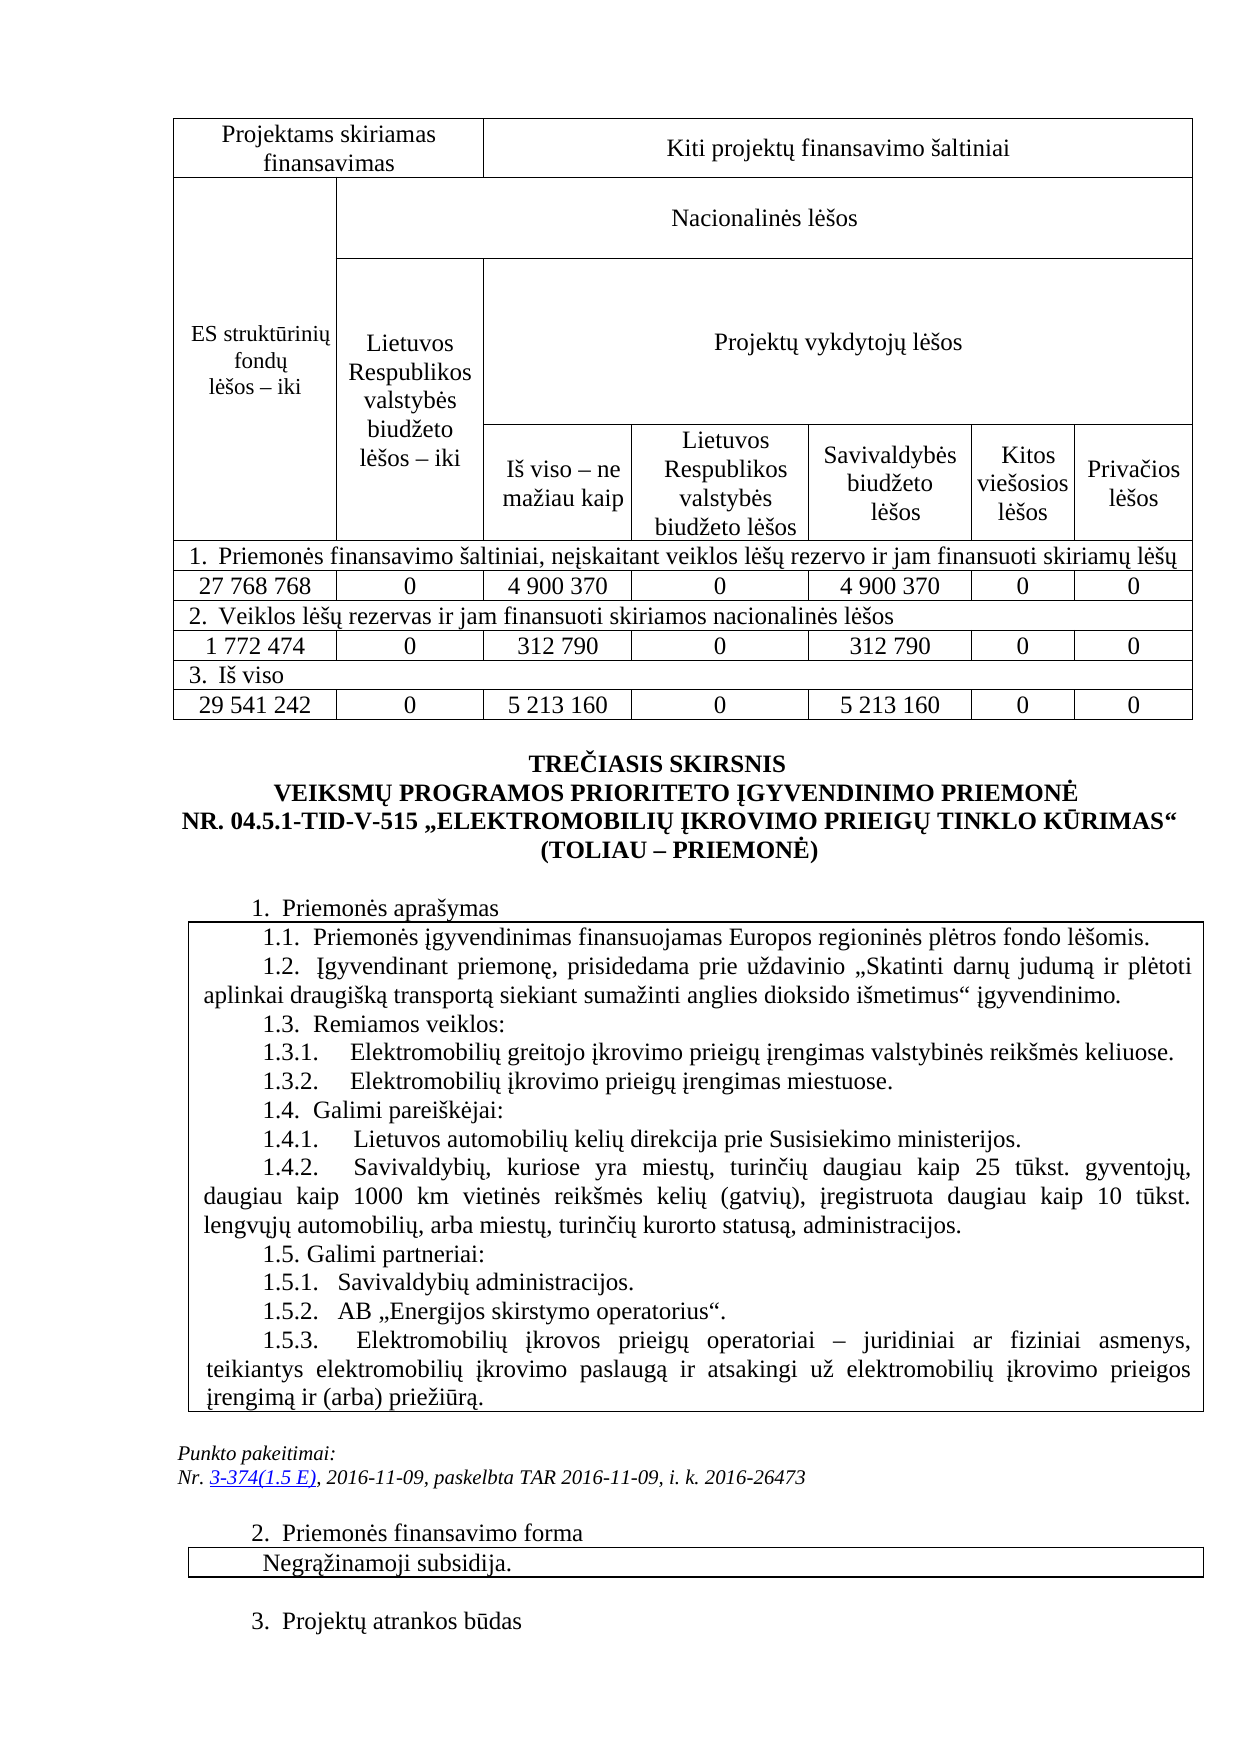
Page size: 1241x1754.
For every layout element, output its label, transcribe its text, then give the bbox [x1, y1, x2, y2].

table_cell Savivaldybės biudžeto lėšos [809, 425, 971, 540]
table_header Negrąžinamoji subsidija. [189, 1548, 1203, 1576]
table_cell 1.2. Įgyvendinant priemonę, prisidedama prie uždavinio „Skatinti darnų judumą ir plėtoti aplinkai draugišką transportą siekiant sumažinti anglies dioksido išmetimus“ įgyvendinimo. [189, 951, 1203, 1009]
table_cell 1 772 474 [174, 631, 336, 659]
table_cell 1.3. Remiamos veiklos: 1.3.1. Elektromobilių greitojo įkrovimo prieigų įrengimas valstybinės reikšmės keliuose. 1.3.2. Elektromobilių įkrovimo prieigų įrengimas miestuose. [189, 1009, 1203, 1095]
table_cell 0 [337, 571, 483, 600]
table_cell 0 [1075, 571, 1192, 600]
text TREČIASIS SKIRSNIS [177, 749, 1137, 778]
text NR. 04.5.1-TID-V-515 „Elektromobilių įkrovimo prieigų tinklo kūrimas“ (TOLIAU – priemonė) [177, 806, 1181, 864]
table_cell 312 790 [484, 631, 631, 659]
table_cell 0 [972, 690, 1074, 719]
table_cell ES struktūrinių fondų lėšos – iki [174, 178, 336, 540]
table_cell 0 [972, 631, 1074, 659]
table_cell Privačios lėšos [1075, 425, 1192, 540]
table_cell 5 213 160 [809, 690, 971, 719]
table_cell Iš viso – ne mažiau kaip [484, 425, 631, 540]
table_header Kiti projektų finansavimo šaltiniai [484, 119, 1192, 177]
table_cell 2. Veiklos lėšų rezervas ir jam finansuoti skiriamos nacionalinės lėšos [174, 601, 1192, 630]
text 3. Projektų atrankos būdas [251, 1606, 1181, 1635]
table_cell 5 213 160 [484, 690, 631, 719]
table_cell 3. Iš viso [174, 661, 1192, 689]
text 2. Priemonės finansavimo forma [251, 1518, 1181, 1547]
text 1. Priemonės aprašymas [251, 893, 1181, 921]
table_cell Projektų vykdytojų lėšos [484, 259, 1192, 424]
table_cell 0 [1075, 631, 1192, 659]
table_header Projektams skiriamas finansavimas [174, 119, 483, 177]
table_cell 4 900 370 [484, 571, 631, 600]
table_cell 312 790 [809, 631, 971, 659]
table_header 1.1. Priemonės įgyvendinimas finansuojamas Europos regioninės plėtros fondo lėšomis. [189, 923, 1203, 951]
table_cell 0 [337, 631, 483, 659]
table_cell 1. Priemonės finansavimo šaltiniai, neįskaitant veiklos lėšų rezervo ir jam finansuoti skiriamų lėšų [174, 541, 1192, 570]
table_cell 0 [632, 690, 808, 719]
table_cell Nacionalinės lėšos [337, 178, 1192, 258]
text VEIKSMŲ PROGRAMOS PRIORITETO ĮGYVENDINIMO PRIEMONĖ [177, 778, 1181, 806]
table_cell Lietuvos Respublikos valstybės biudžeto lėšos [632, 425, 808, 540]
table_cell 1.5. Galimi partneriai: 1.5.1. Savivaldybių administracijos. 1.5.2. AB „Energijos skirstymo operatorius“. 1.5.3. Elektromobilių įkrovos prieigų operatoriai – juridiniai ar fiziniai asmenys, teikiantys elektromobilių įkrovimo paslaugą ir atsakingi už elektromobilių įkrovimo prieigos įrengimą ir (arba) priežiūrą. [189, 1239, 1203, 1411]
table_cell 0 [337, 690, 483, 719]
table_cell 29 541 242 [174, 690, 336, 719]
table_cell 0 [972, 571, 1074, 600]
table_cell 0 [632, 631, 808, 659]
text Nr. 3-374(1.5 E), 2016-11-09, paskelbta TAR 2016-11-09, i. k. 2016-26473 [177, 1465, 1181, 1489]
table_cell 1.4. Galimi pareiškėjai: 1.4.1. Lietuvos automobilių kelių direkcija prie Susisiekimo ministerijos. 1.4.2. Savivaldybių, kuriose yra miestų, turinčių daugiau kaip 25 tūkst. gyventojų, daugiau kaip 1000 km vietinės reikšmės kelių (gatvių), įregistruota daugiau kaip 10 tūkst. lengvųjų automobilių, arba miestų, turinčių kurorto statusą, administracijos. [189, 1095, 1203, 1239]
table_cell 4 900 370 [809, 571, 971, 600]
table_cell Lietuvos Respublikos valstybės biudžeto lėšos – iki [337, 259, 483, 540]
table_cell 0 [1075, 690, 1192, 719]
text Punkto pakeitimai: [177, 1441, 1181, 1465]
table_cell Kitos viešosios lėšos [972, 425, 1074, 540]
table_cell 27 768 768 [174, 571, 336, 600]
table_cell 0 [632, 571, 808, 600]
